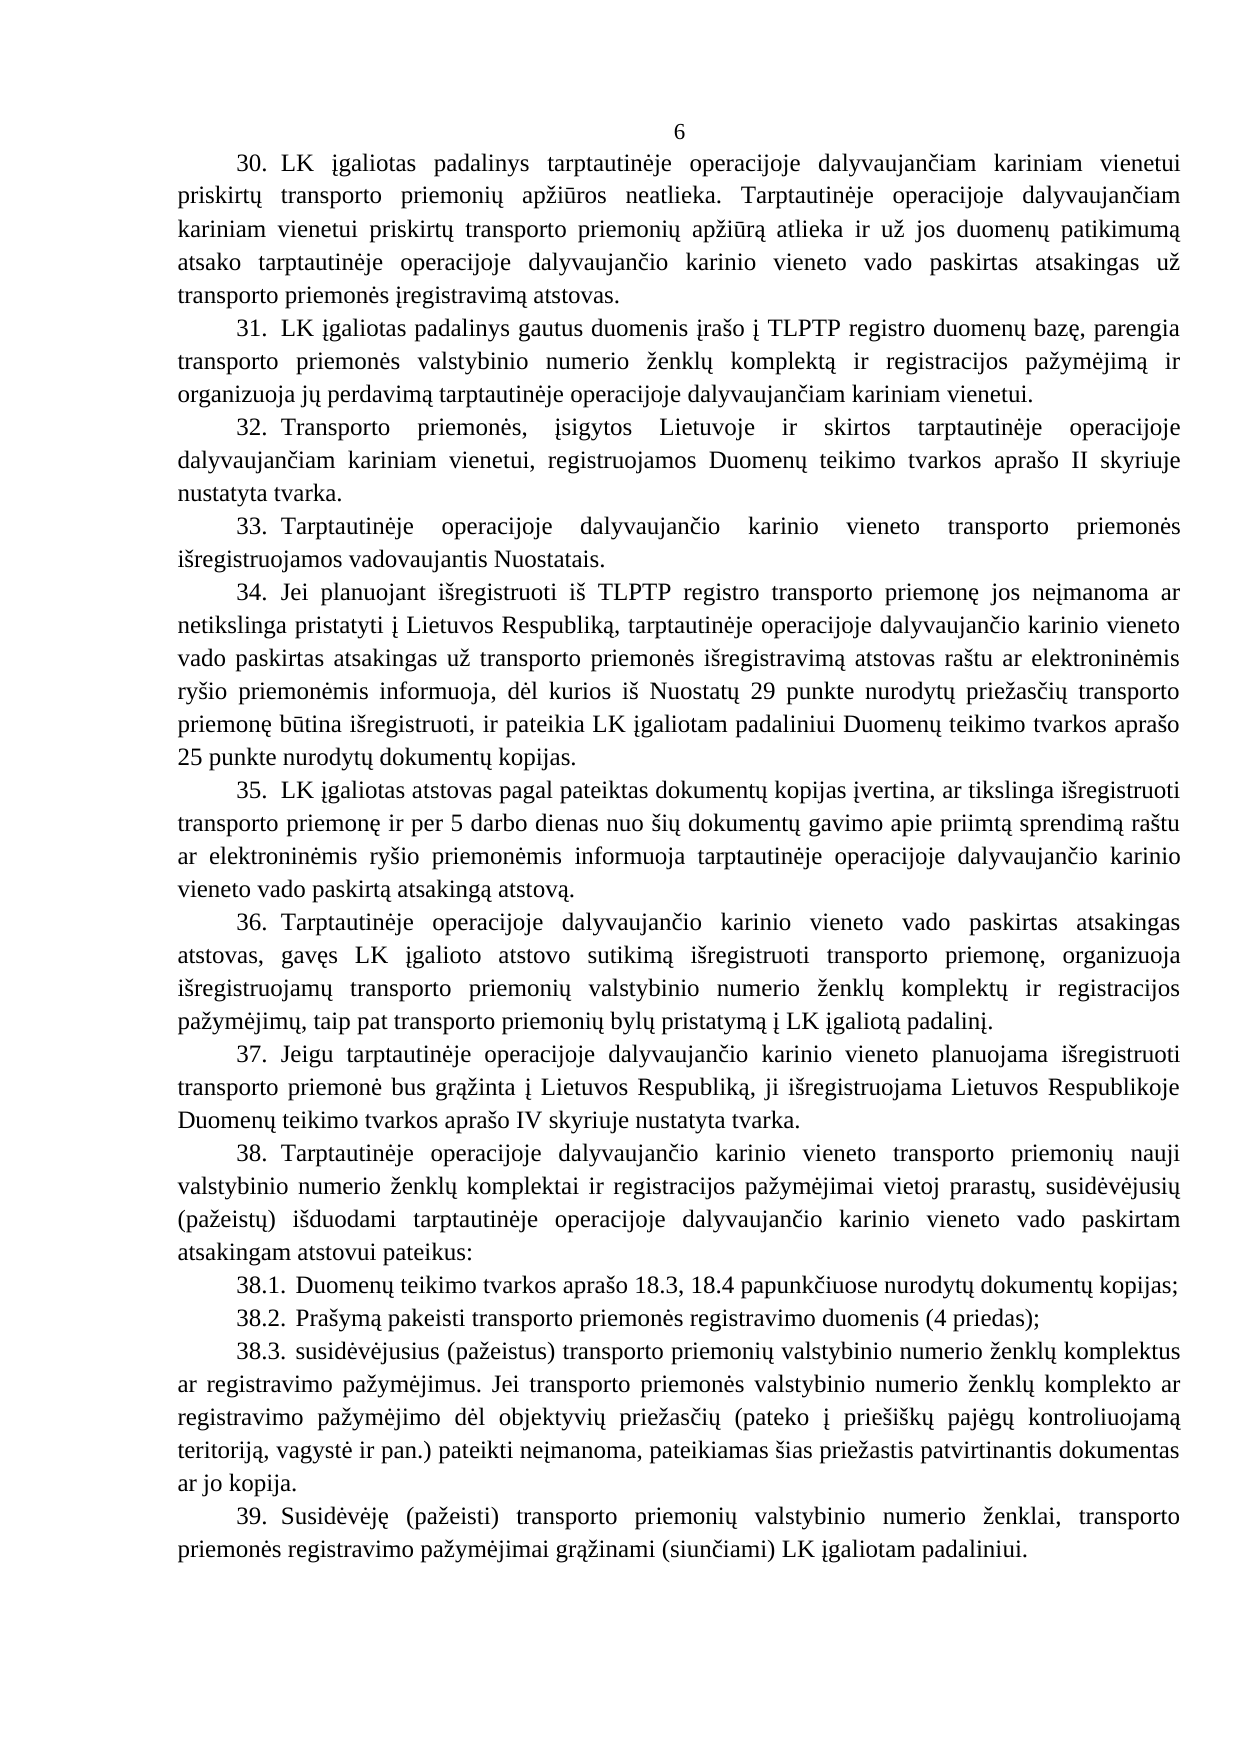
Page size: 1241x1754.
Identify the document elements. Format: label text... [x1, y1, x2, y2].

text 38.3. susidėvėjusius (pažeistus) transporto priemonių valstybinio numerio ženklų komplektus ar registravimo pažymėjimus. Jei transporto priemonės valstybinio numerio ženklų komplekto ar registravimo pažymėjimo dėl objektyvių priežasčių (pateko į priešiškų pajėgų kontroliuojamą teritoriją, vagystė ir pan.) pateikti neįmanoma, pateikiamas šias priežastis patvirtinantis dokumentas ar jo kopija. [177, 1336, 1181, 1497]
text 39. Susidėvėję (pažeisti) transporto priemonių valstybinio numerio ženklai, transporto priemonės registravimo pažymėjimai grąžinami (siunčiami) LK įgaliotam padaliniui. [177, 1501, 1181, 1563]
text 31. LK įgaliotas padalinys gautus duomenis įrašo į TLPTP registro duomenų bazę, parengia transporto priemonės valstybinio numerio ženklų komplektą ir registracijos pažymėjimą ir organizuoja jų perdavimą tarptautinėje operacijoje dalyvaujančiam kariniam vienetui. [177, 313, 1181, 407]
text 38.2. Prašymą pakeisti transporto priemonės registravimo duomenis (4 priedas); [177, 1303, 1181, 1332]
text 32. Transporto priemonės, įsigytos Lietuvoje ir skirtos tarptautinėje operacijoje dalyvaujančiam kariniam vienetui, registruojamos Duomenų teikimo tvarkos aprašo II skyriuje nustatyta tvarka. [177, 412, 1181, 507]
text 38.1. Duomenų teikimo tvarkos aprašo 18.3, 18.4 papunkčiuose nurodytų dokumentų kopijas; [177, 1270, 1181, 1299]
text 37. Jeigu tarptautinėje operacijoje dalyvaujančio karinio vieneto planuojama išregistruoti transporto priemonė bus grąžinta į Lietuvos Respubliką, ji išregistruojama Lietuvos Respublikoje Duomenų teikimo tvarkos aprašo IV skyriuje nustatyta tvarka. [177, 1039, 1181, 1134]
text 36. Tarptautinėje operacijoje dalyvaujančio karinio vieneto vado paskirtas atsakingas atstovas, gavęs LK įgalioto atstovo sutikimą išregistruoti transporto priemonę, organizuoja išregistruojamų transporto priemonių valstybinio numerio ženklų komplektų ir registracijos pažymėjimų, taip pat transporto priemonių bylų pristatymą į LK įgaliotą padalinį. [177, 907, 1181, 1035]
text 30. LK įgaliotas padalinys tarptautinėje operacijoje dalyvaujančiam kariniam vienetui priskirtų transporto priemonių apžiūros neatlieka. Tarptautinėje operacijoje dalyvaujančiam kariniam vienetui priskirtų transporto priemonių apžiūrą atlieka ir už jos duomenų patikimumą atsako tarptautinėje operacijoje dalyvaujančio karinio vieneto vado paskirtas atsakingas už transporto priemonės įregistravimą atstovas. [177, 148, 1181, 308]
text 34. Jei planuojant išregistruoti iš TLPTP registro transporto priemonę jos neįmanoma ar netikslinga pristatyti į Lietuvos Respubliką, tarptautinėje operacijoje dalyvaujančio karinio vieneto vado paskirtas atsakingas už transporto priemonės išregistravimą atstovas raštu ar elektroninėmis ryšio priemonėmis informuoja, dėl kurios iš Nuostatų 29 punkte nurodytų priežasčių transporto priemonę būtina išregistruoti, ir pateikia LK įgaliotam padaliniui Duomenų teikimo tvarkos aprašo 25 punkte nurodytų dokumentų kopijas. [177, 577, 1181, 771]
text 33. Tarptautinėje operacijoje dalyvaujančio karinio vieneto transporto priemonės išregistruojamos vadovaujantis Nuostatais. [177, 511, 1181, 573]
text 38. Tarptautinėje operacijoje dalyvaujančio karinio vieneto transporto priemonių nauji valstybinio numerio ženklų komplektai ir registracijos pažymėjimai vietoj prarastų, susidėvėjusių (pažeistų) išduodami tarptautinėje operacijoje dalyvaujančio karinio vieneto vado paskirtam atsakingam atstovui pateikus: [177, 1138, 1181, 1266]
text 35. LK įgaliotas atstovas pagal pateiktas dokumentų kopijas įvertina, ar tikslinga išregistruoti transporto priemonę ir per 5 darbo dienas nuo šių dokumentų gavimo apie priimtą sprendimą raštu ar elektroninėmis ryšio priemonėmis informuoja tarptautinėje operacijoje dalyvaujančio karinio vieneto vado paskirtą atsakingą atstovą. [177, 775, 1181, 903]
